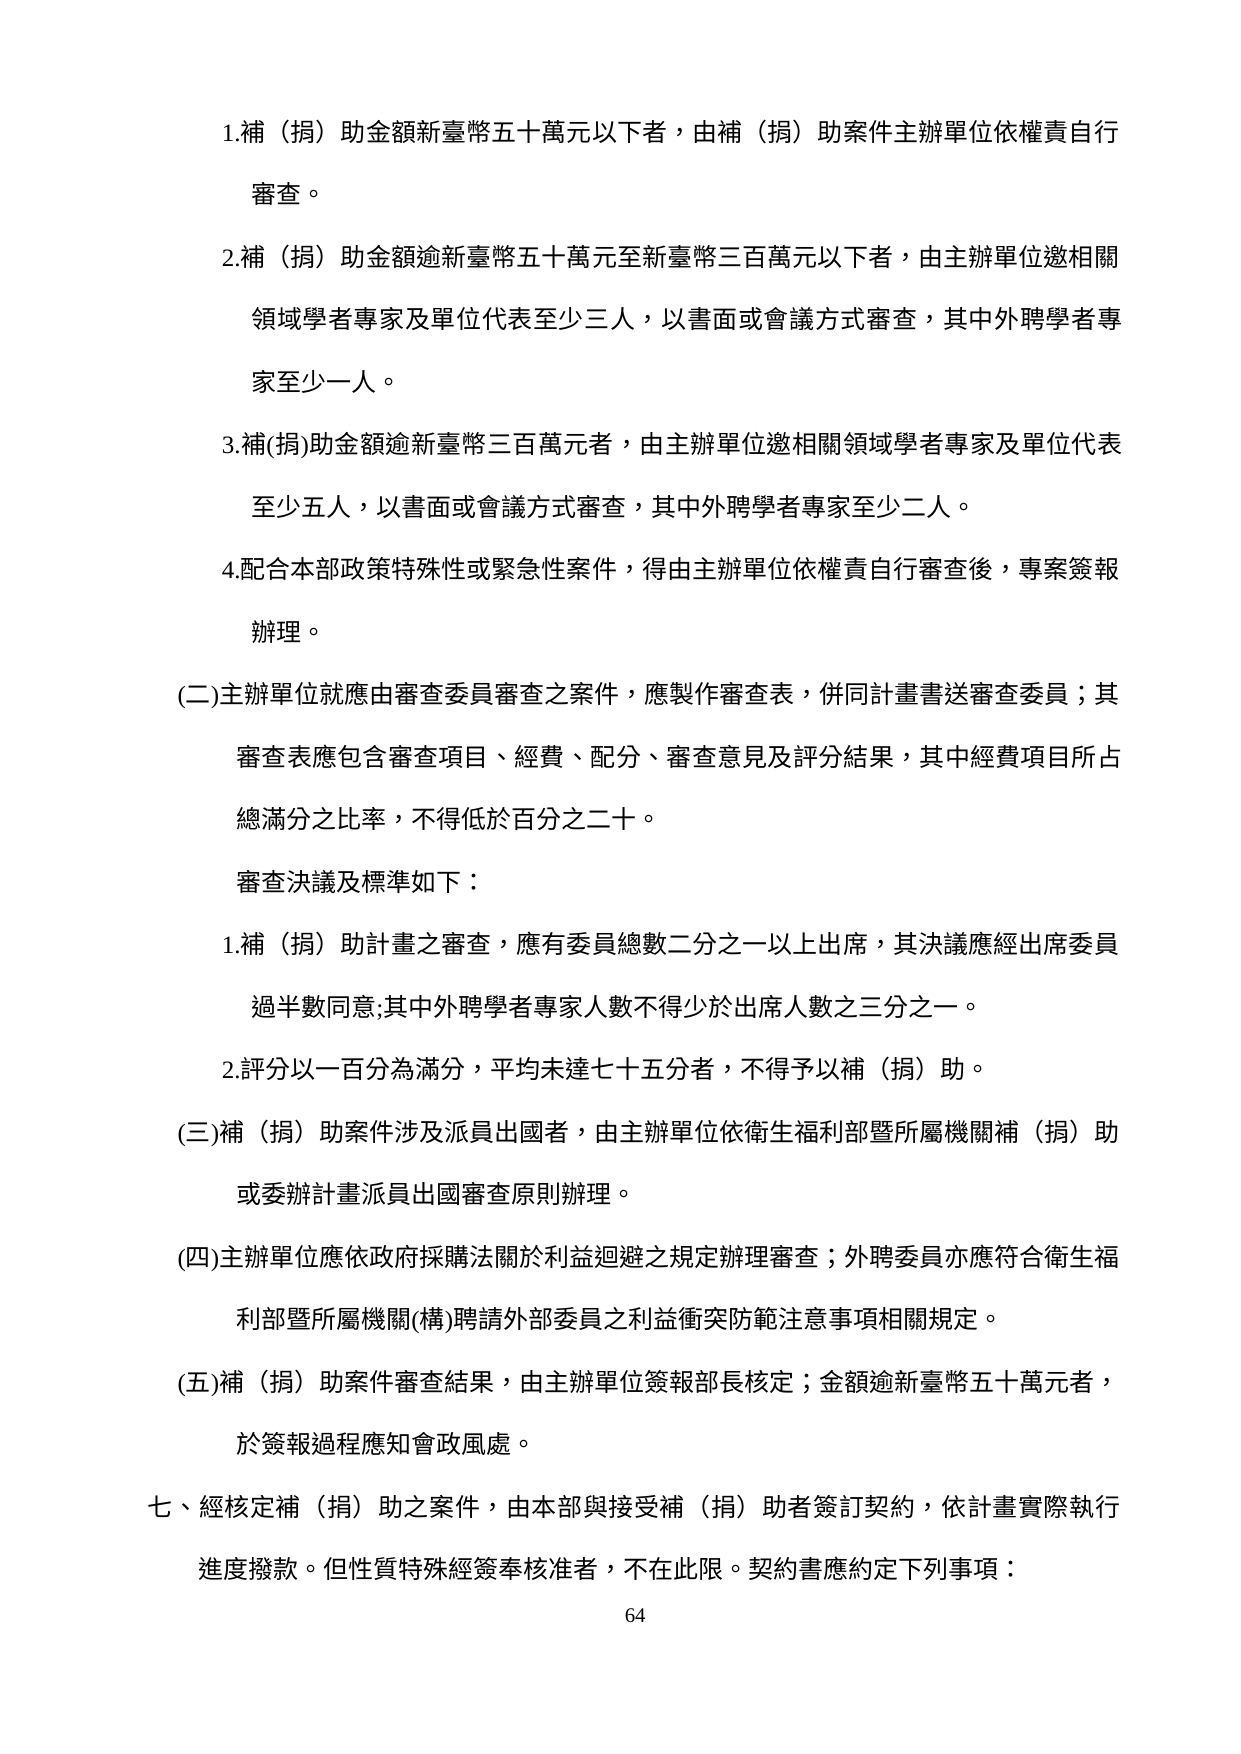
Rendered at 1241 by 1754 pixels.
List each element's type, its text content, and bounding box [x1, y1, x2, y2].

text (五)補（捐）助案件審查結果，由主辦單位簽報部長核定；金額逾新臺幣五十萬元者，於簽報過程應知會政風處。 [177, 1339, 1122, 1464]
text 1.補（捐）助計畫之審查，應有委員總數二分之一以上出席，其決議應經出席委員過半數同意;其中外聘學者專家人數不得少於出席人數之三分之一。 [222, 901, 1122, 1026]
text 七、經核定補（捐）助之案件，由本部與接受補（捐）助者簽訂契約，依計畫實際執行進度撥款。但性質特殊經簽奉核准者，不在此限。契約書應約定下列事項： [148, 1464, 1122, 1589]
text 審查決議及標準如下： [236, 839, 1122, 901]
text 2.評分以一百分為滿分，平均未達七十五分者，不得予以補（捐）助。 [222, 1026, 1122, 1089]
text 1.補（捐）助金額新臺幣五十萬元以下者，由補（捐）助案件主辦單位依權責自行審查。 [222, 89, 1122, 214]
text (四)主辦單位應依政府採購法關於利益迴避之規定辦理審查；外聘委員亦應符合衛生福利部暨所屬機關(構)聘請外部委員之利益衝突防範注意事項相關規定。 [177, 1214, 1122, 1339]
text 4.配合本部政策特殊性或緊急性案件，得由主辦單位依權責自行審查後，專案簽報辦理。 [222, 526, 1122, 651]
text 3.補(捐)助金額逾新臺幣三百萬元者，由主辦單位邀相關領域學者專家及單位代表至少五人，以書面或會議方式審查，其中外聘學者專家至少二人。 [222, 401, 1122, 526]
text 2.補（捐）助金額逾新臺幣五十萬元至新臺幣三百萬元以下者，由主辦單位邀相關領域學者專家及單位代表至少三人，以書面或會議方式審查，其中外聘學者專家至少一人。 [222, 214, 1122, 401]
text (三)補（捐）助案件涉及派員出國者，由主辦單位依衛生福利部暨所屬機關補（捐）助或委辦計畫派員出國審查原則辦理。 [177, 1089, 1122, 1214]
text (二)主辦單位就應由審查委員審查之案件，應製作審查表，併同計畫書送審查委員；其審查表應包含審查項目、經費、配分、審查意見及評分結果，其中經費項目所占總滿分之比率，不得低於百分之二十。 [177, 651, 1122, 839]
